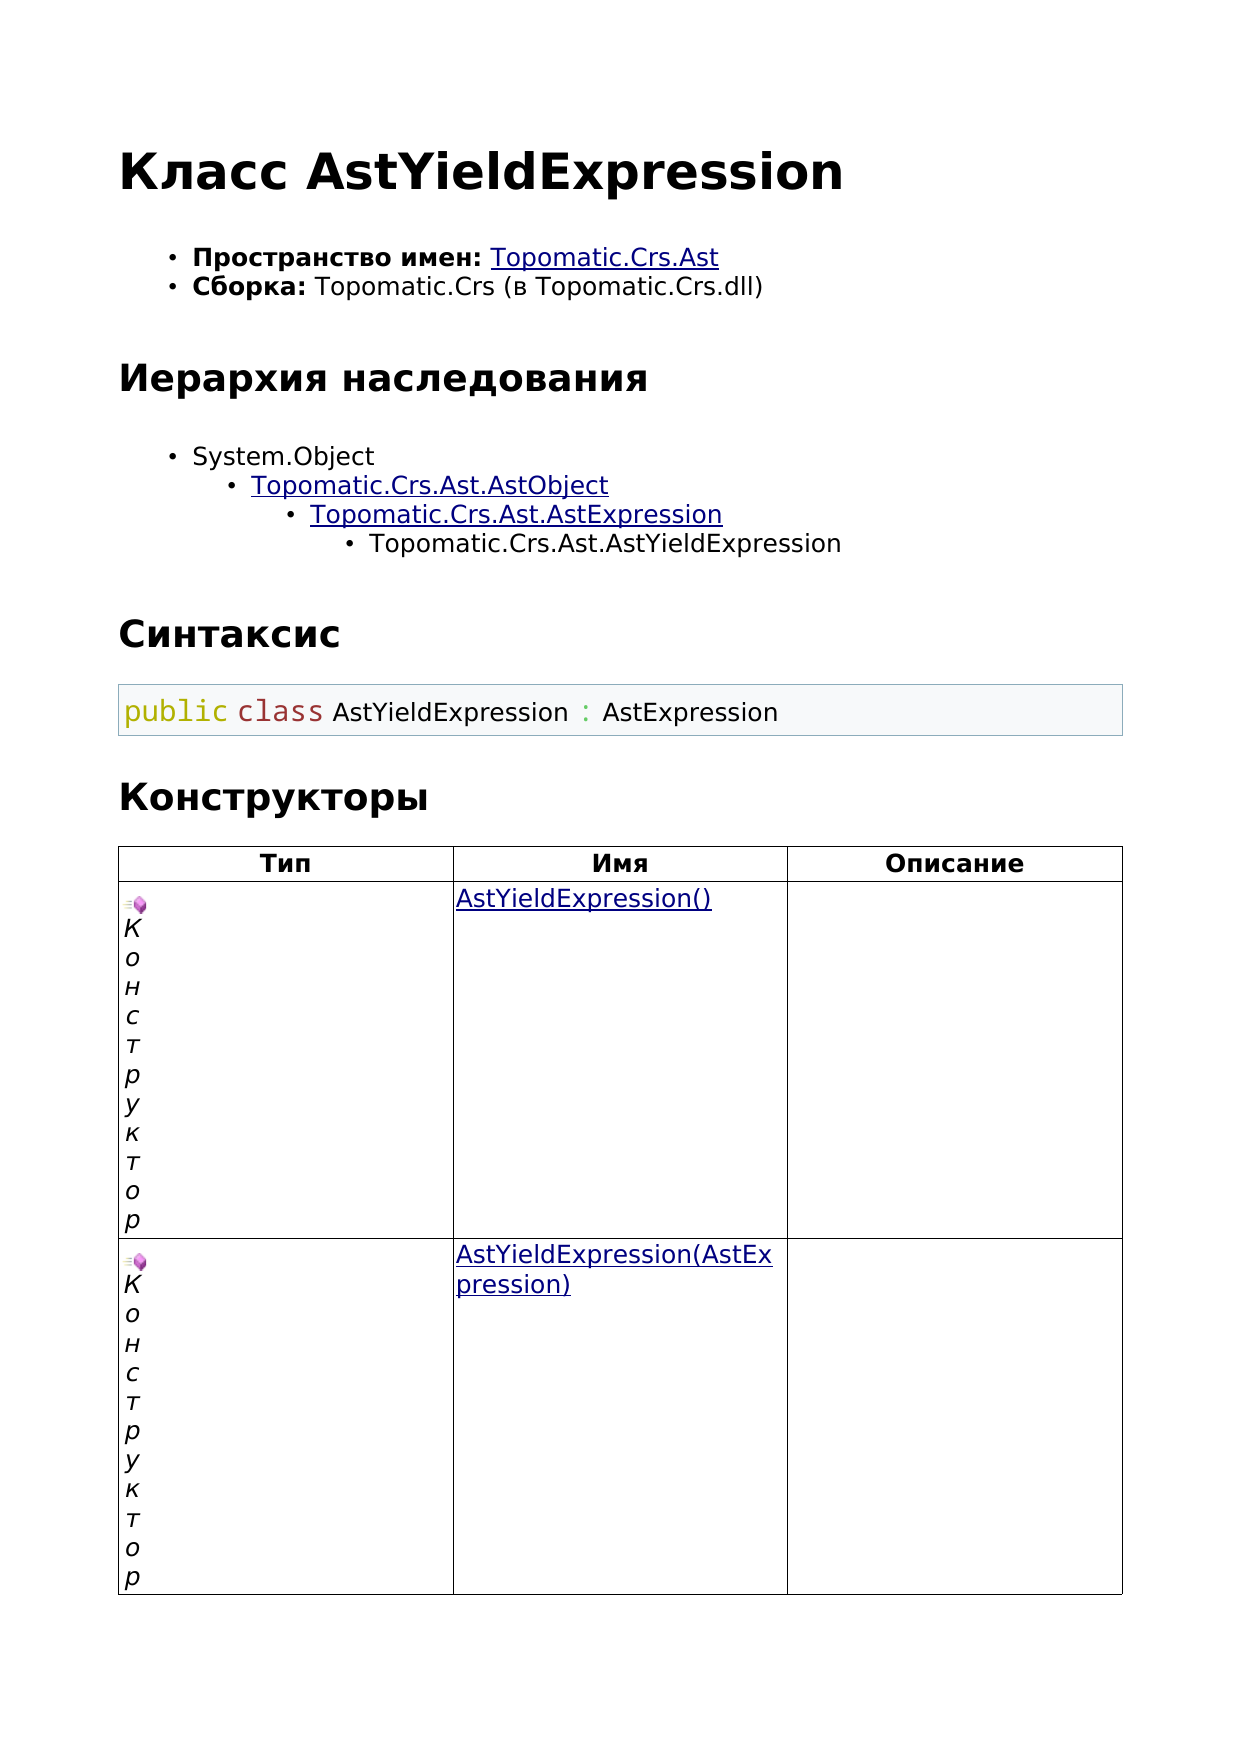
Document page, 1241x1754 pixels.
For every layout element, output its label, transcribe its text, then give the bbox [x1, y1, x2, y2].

table_cell AstYieldExpression(AstExpression) [454, 1239, 787, 1594]
list Сборка: Topomatic.Crs (в Topomatic.Crs.dll) [177, 272, 1122, 302]
table_header public class AstYieldExpression : AstExpression [119, 685, 1122, 735]
table_cell [788, 882, 1122, 1238]
list System.Object [177, 442, 1122, 471]
list Пространство имен: Topomatic.Crs.Ast [177, 243, 1122, 272]
list Topomatic.Crs.Ast.AstYieldExpression [354, 529, 1122, 558]
subtitle Класс AstYieldExpression [118, 143, 1122, 201]
table_header Тип [119, 847, 453, 881]
table_cell [119, 1239, 453, 1594]
list Topomatic.Crs.Ast.AstObject [236, 471, 1122, 500]
picture [121, 896, 147, 914]
picture [121, 1253, 147, 1271]
subtitle Конструкторы [118, 775, 1122, 819]
table_header Имя [454, 847, 787, 881]
table_header Описание [788, 847, 1122, 881]
list Topomatic.Crs.Ast.AstExpression [295, 500, 1122, 529]
table_cell AstYieldExpression() [454, 882, 787, 1238]
subtitle Иерархия наследования [118, 356, 1122, 400]
table_cell [119, 882, 453, 1238]
subtitle Синтаксис [118, 613, 1122, 657]
table_cell [788, 1239, 1122, 1594]
